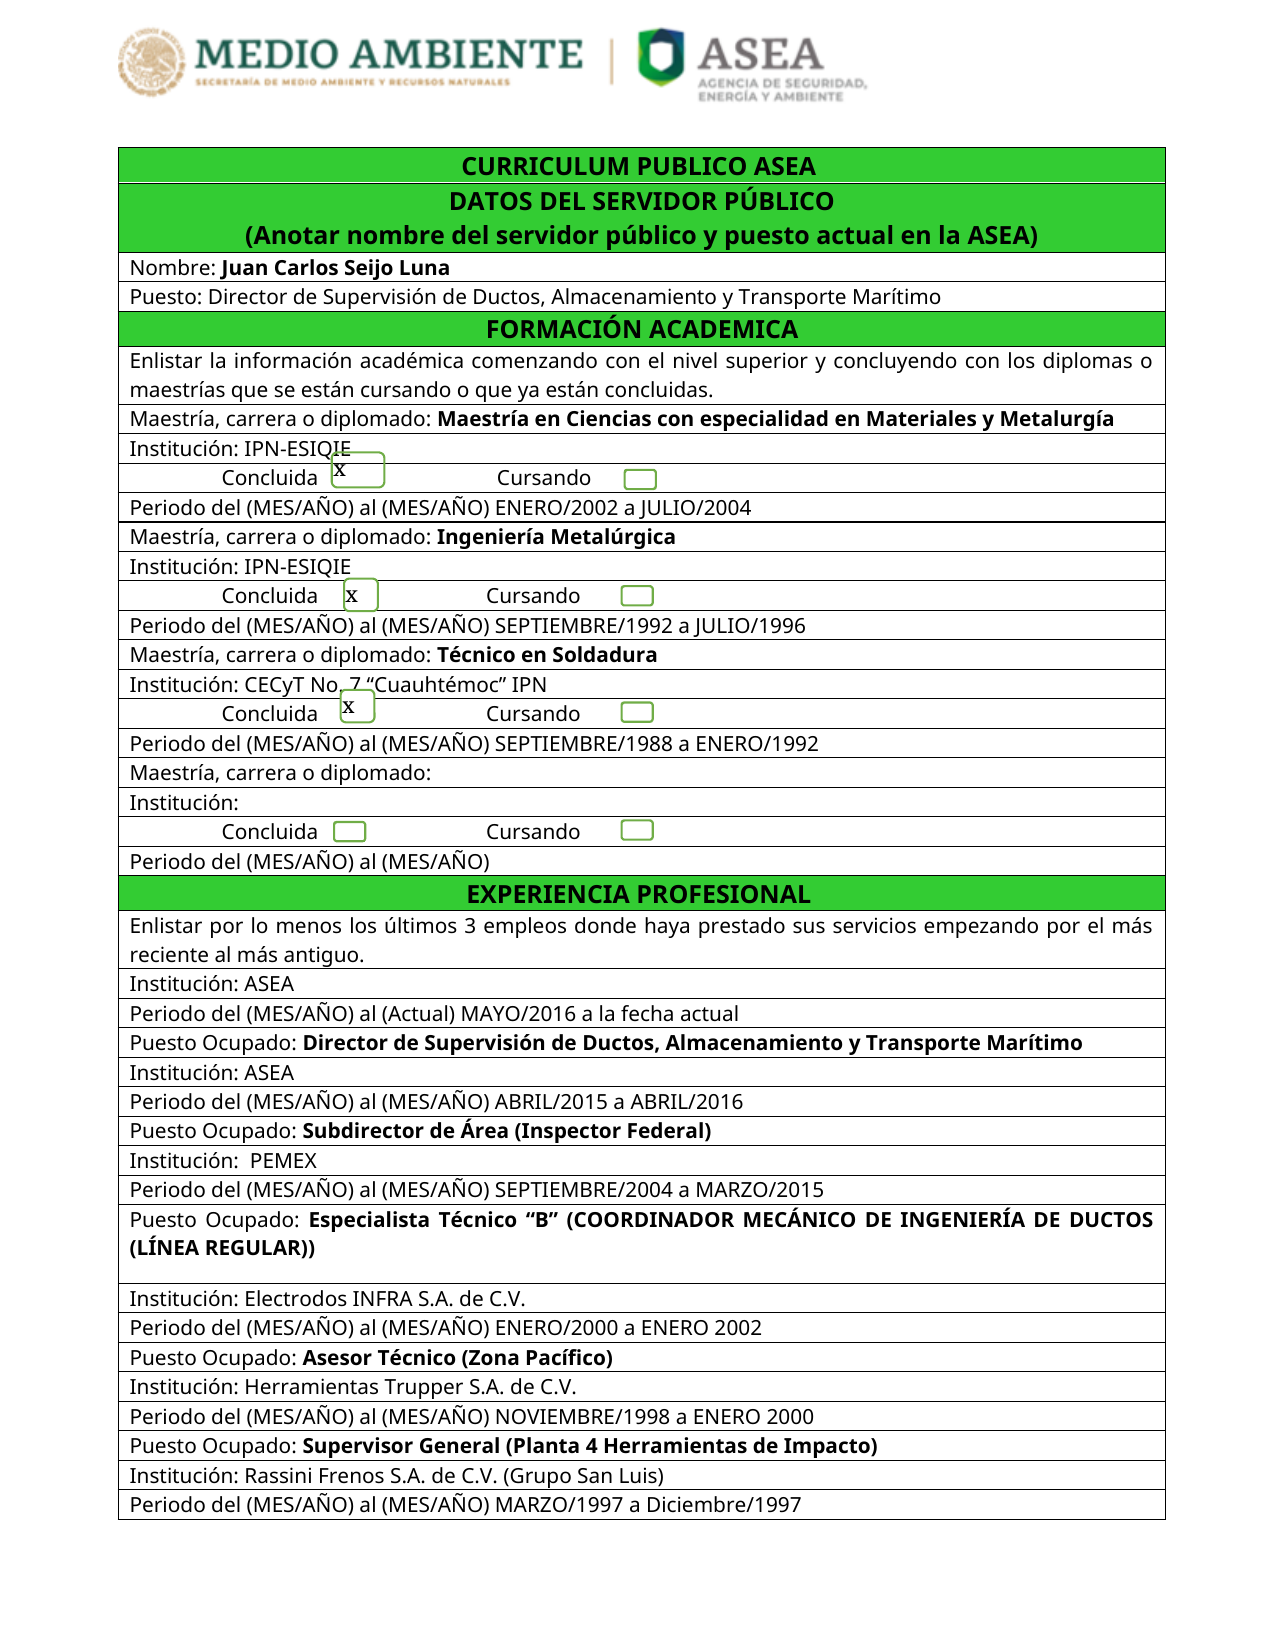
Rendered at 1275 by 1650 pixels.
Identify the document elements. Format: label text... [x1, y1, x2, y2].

table_cell Institución: PEMEX [119, 1146, 1165, 1174]
table_cell Institución: ASEA [119, 969, 1165, 998]
table_cell Institución: Electrodos INFRA S.A. de C.V. [119, 1284, 1165, 1312]
table_cell Concluida Cursando [119, 699, 1165, 728]
table_cell FORMACIÓN ACADEMICA [119, 312, 1165, 346]
table_cell EXPERIENCIA PROFESIONAL [119, 876, 1165, 910]
table_cell Enlistar la información académica comenzando con el nivel superior y concluyendo con los diplomas o maestrías que se están cursando o que ya están concluidas. [119, 347, 1165, 403]
table_cell Periodo del (MES/AÑO) al (MES/AÑO) SEPTIEMBRE/1988 a ENERO/1992 [119, 729, 1165, 757]
table_cell Enlistar por lo menos los últimos 3 empleos donde haya prestado sus servicios empezando por el más reciente al más antiguo. [119, 911, 1165, 968]
table_cell Concluida [119, 581, 343, 610]
table_cell Periodo del (MES/AÑO) al (MES/AÑO) [119, 847, 1165, 875]
table_cell Nombre: Juan Carlos Seijo Luna [119, 253, 1165, 281]
table_cell Puesto Ocupado: Especialista Técnico “B” (COORDINADOR MECÁNICO DE INGENIERÍA DE DUCTOS (LÍNEA REGULAR)) [119, 1205, 1165, 1283]
table_cell Maestría, carrera o diplomado: Ingeniería Metalúrgica [119, 523, 1165, 551]
table_cell Maestría, carrera o diplomado: Maestría en Ciencias con especialidad en Materiales y Metalurgía [119, 405, 1165, 433]
table_cell Periodo del (MES/AÑO) al (MES/AÑO) SEPTIEMBRE/2004 a MARZO/2015 [119, 1176, 1165, 1204]
table_cell Institución: Herramientas Trupper S.A. de C.V. [119, 1372, 1165, 1401]
table_header CURRICULUM PUBLICO ASEA [119, 148, 1165, 182]
table_cell Maestría, carrera o diplomado: Técnico en Soldadura [119, 640, 1165, 669]
table_cell Institución: Rassini Frenos S.A. de C.V. (Grupo San Luis) [119, 1461, 1165, 1489]
table_cell Periodo del (MES/AÑO) al (MES/AÑO) MARZO/1997 a Diciembre/1997 [119, 1490, 1165, 1519]
table_cell Puesto Ocupado: Supervisor General (Planta 4 Herramientas de Impacto) [119, 1431, 1165, 1460]
table_cell Periodo del (MES/AÑO) al (MES/AÑO) SEPTIEMBRE/1992 a JULIO/1996 [119, 611, 1165, 639]
table_cell Periodo del (MES/AÑO) al (MES/AÑO) ENERO/2002 a JULIO/2004 [119, 493, 1165, 521]
table_cell Puesto: Director de Supervisión de Ductos, Almacenamiento y Transporte Marítimo [119, 282, 1165, 311]
table_cell DATOS DEL SERVIDOR PÚBLICO (Anotar nombre del servidor público y puesto actual en la ASEA) [119, 184, 1165, 252]
table_cell Puesto Ocupado: Director de Supervisión de Ductos, Almacenamiento y Transporte Marítimo [119, 1028, 1165, 1057]
table_cell Institución: [119, 788, 1165, 816]
table_cell Puesto Ocupado: Asesor Técnico (Zona Pacífico) [119, 1343, 1165, 1371]
table_cell Institución: IPN-ESIQIE [119, 434, 1165, 462]
table_cell Cursando [379, 581, 1165, 610]
table_cell Periodo del (MES/AÑO) al (MES/AÑO) ABRIL/2015 a ABRIL/2016 [119, 1087, 1165, 1116]
table_cell Concluida Cursando [119, 817, 1165, 846]
table_cell Puesto Ocupado: Subdirector de Área (Inspector Federal) [119, 1117, 1165, 1145]
table_cell Institución: CECyT No. 7 “Cuauhtémoc” IPN [119, 670, 1165, 698]
table_cell Periodo del (MES/AÑO) al (Actual) MAYO/2016 a la fecha actual [119, 999, 1165, 1027]
table_cell Periodo del (MES/AÑO) al (MES/AÑO) ENERO/2000 a ENERO 2002 [119, 1313, 1165, 1342]
table_cell Institución: IPN-ESIQIE [119, 552, 1165, 580]
table_cell Institución: ASEA [119, 1058, 1165, 1086]
table_cell Concluida Cursando [119, 464, 1165, 492]
table_cell Maestría, carrera o diplomado: [119, 758, 1165, 787]
table_cell Periodo del (MES/AÑO) al (MES/AÑO) NOVIEMBRE/1998 a ENERO 2000 [119, 1402, 1165, 1430]
